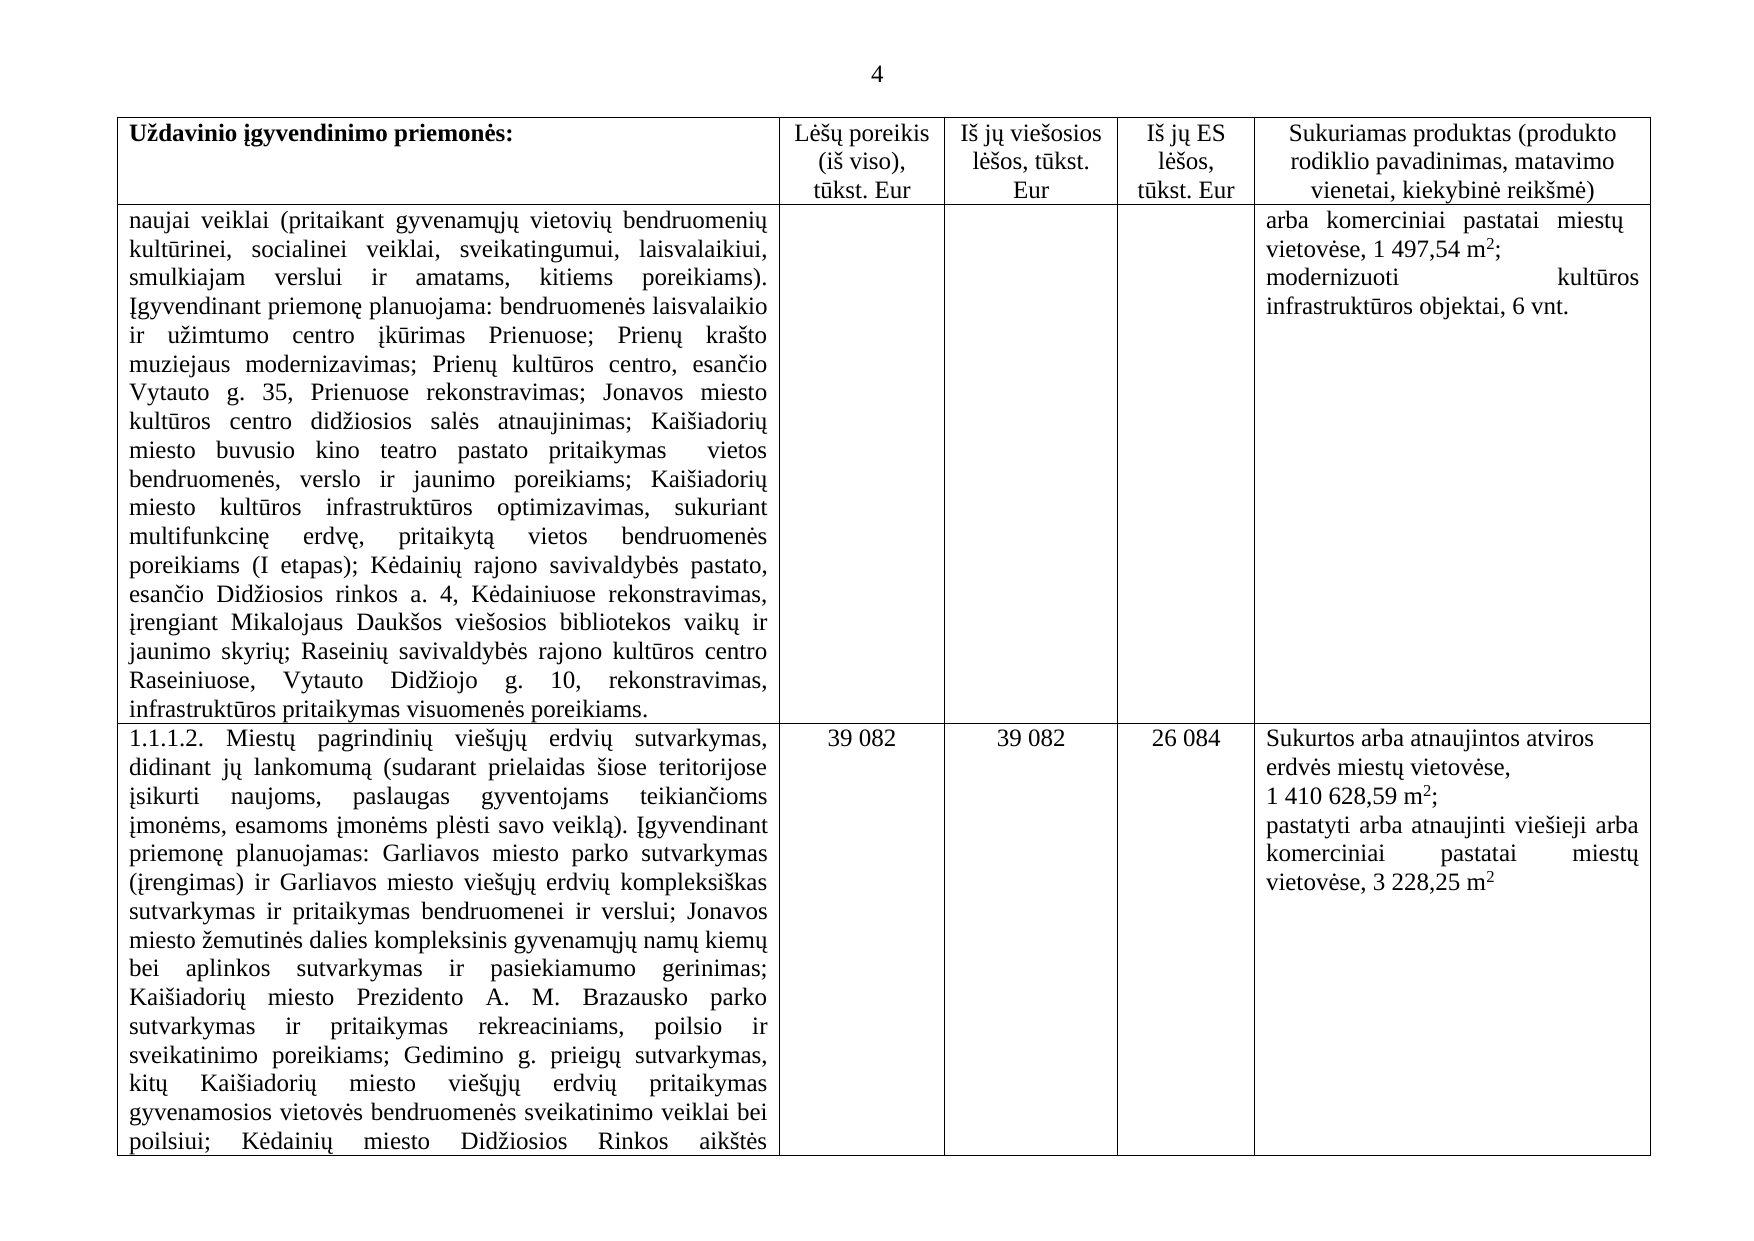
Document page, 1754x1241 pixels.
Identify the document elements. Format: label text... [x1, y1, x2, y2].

table_header Uždavinio įgyvendinimo priemonės: [118, 118, 779, 204]
table_header Iš jų viešosios lėšos, tūkst. Eur [945, 118, 1117, 204]
table_cell [780, 205, 944, 722]
table_cell [1118, 205, 1254, 722]
table_cell 1.1.1.2. Miestų pagrindinių viešųjų erdvių sutvarkymas, didinant jų lankomumą (sudarant prielaidas šiose teritorijose įsikurti naujoms, paslaugas gyventojams teikiančioms įmonėms, esamoms įmonėms plėsti savo veiklą). Įgyvendinant priemonę planuojamas: Garliavos miesto parko sutvarkymas (įrengimas) ir Garliavos miesto viešųjų erdvių kompleksiškas sutvarkymas ir pritaikymas bendruomenei ir verslui; Jonavos miesto žemutinės dalies kompleksinis gyvenamųjų namų kiemų bei aplinkos sutvarkymas ir pasiekiamumo gerinimas; Kaišiadorių miesto Prezidento A. M. Brazausko parko sutvarkymas ir pritaikymas rekreaciniams, poilsio ir sveikatinimo poreikiams; Gedimino g. prieigų sutvarkymas, kitų Kaišiadorių miesto viešųjų erdvių pritaikymas gyvenamosios vietovės bendruomenės sveikatinimo veiklai bei poilsiui; Kėdainių miesto Didžiosios Rinkos aikštės [118, 724, 779, 1155]
table_cell Sukurtos arba atnaujintos atviros erdvės miestų vietovėse, 1 410 628,59 m2; pastatyti arba atnaujinti viešieji arba komerciniai pastatai miestų vietovėse, 3 228,25 m2 [1255, 724, 1650, 1155]
table_cell arba komerciniai pastatai miestų vietovėse, 1 497,54 m2; modernizuoti kultūros infrastruktūros objektai, 6 vnt. [1255, 205, 1650, 722]
table_header Lėšų poreikis (iš viso), tūkst. Eur [780, 118, 944, 204]
table_cell [945, 205, 1117, 722]
table_header Iš jų ES lėšos, tūkst. Eur [1118, 118, 1254, 204]
table_cell naujai veiklai (pritaikant gyvenamųjų vietovių bendruomenių kultūrinei, socialinei veiklai, sveikatingumui, laisvalaikiui, smulkiajam verslui ir amatams, kitiems poreikiams). Įgyvendinant priemonę planuojama: bendruomenės laisvalaikio ir užimtumo centro įkūrimas Prienuose; Prienų krašto muziejaus modernizavimas; Prienų kultūros centro, esančio Vytauto g. 35, Prienuose rekonstravimas; Jonavos miesto kultūros centro didžiosios salės atnaujinimas; Kaišiadorių miesto buvusio kino teatro pastato pritaikymas vietos bendruomenės, verslo ir jaunimo poreikiams; Kaišiadorių miesto kultūros infrastruktūros optimizavimas, sukuriant multifunkcinę erdvę, pritaikytą vietos bendruomenės poreikiams (I etapas); Kėdainių rajono savivaldybės pastato, esančio Didžiosios rinkos a. 4, Kėdainiuose rekonstravimas, įrengiant Mikalojaus Daukšos viešosios bibliotekos vaikų ir jaunimo skyrių; Raseinių savivaldybės rajono kultūros centro Raseiniuose, Vytauto Didžiojo g. 10, rekonstravimas, infrastruktūros pritaikymas visuomenės poreikiams. [118, 205, 779, 722]
table_header Sukuriamas produktas (produkto rodiklio pavadinimas, matavimo vienetai, kiekybinė reikšmė) [1255, 118, 1650, 204]
table_cell 39 082 [945, 724, 1117, 1155]
table_cell 39 082 [780, 724, 944, 1155]
table_cell 26 084 [1118, 724, 1254, 1155]
